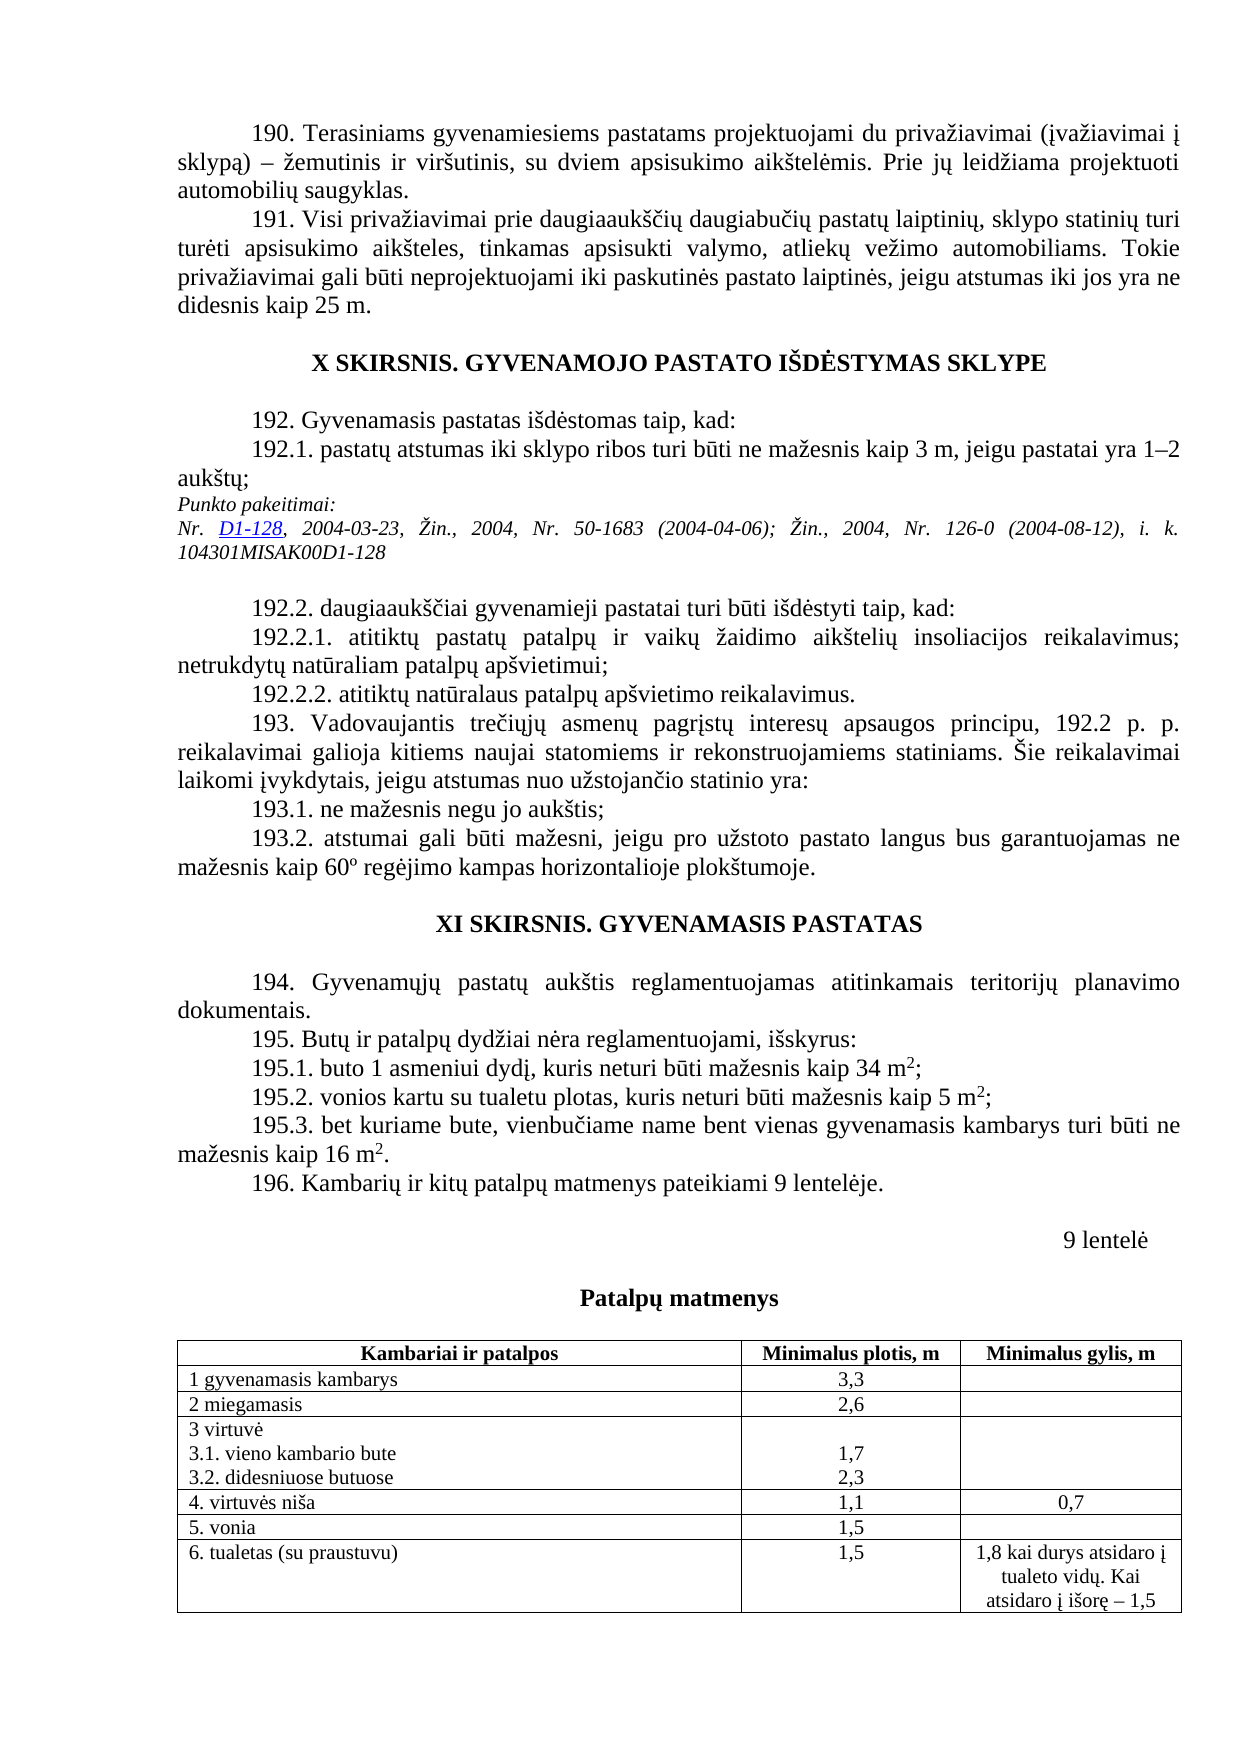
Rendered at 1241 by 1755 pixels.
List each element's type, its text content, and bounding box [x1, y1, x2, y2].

text 192.2.2. atitiktų natūralaus patalpų apšvietimo reikalavimus. [177, 679, 1181, 708]
table_header Minimalus gylis, m [961, 1341, 1181, 1365]
text 195. Butų ir patalpų dydžiai nėra reglamentuojami, išskyrus: [177, 1024, 1181, 1053]
text 195.3. bet kuriame bute, vienbučiame name bent vienas gyvenamasis kambarys turi būti ne mažesnis kaip 16 m2. [177, 1110, 1181, 1168]
text XI SKIRSNIS. GYVENAMASIS PASTATAS [177, 909, 1181, 938]
text 192. Gyvenamasis pastatas išdėstomas taip, kad: [177, 406, 1181, 434]
text Punkto pakeitimai: [177, 492, 1181, 516]
text 195.1. buto 1 asmeniui dydį, kuris neturi būti mažesnis kaip 34 m2; [177, 1053, 1181, 1082]
table_cell [961, 1392, 1181, 1416]
text 192.1. pastatų atstumas iki sklypo ribos turi būti ne mažesnis kaip 3 m, jeigu pastatai yra 1–2 aukštų; [177, 434, 1181, 492]
text Patalpų matmenys [177, 1283, 1181, 1312]
text 193.1. ne mažesnis negu jo aukštis; [177, 794, 1181, 823]
table_cell 1,5 [742, 1515, 960, 1539]
table_cell 3 virtuvė 3.1. vieno kambario bute 3.2. didesniuose butuose [178, 1417, 741, 1489]
text X SKIRSNIS. GYVENAMOJO PASTATO IŠDĖSTYMAS SKLYPE [177, 348, 1181, 377]
table_cell [961, 1417, 1181, 1489]
text Nr. D1-128, 2004-03-23, Žin., 2004, Nr. 50-1683 (2004-04-06); Žin., 2004, Nr. 126-0 (2004-08-12), i. k. 104301MISAK00D1-128 [177, 516, 1181, 564]
table_cell 4. virtuvės niša [178, 1490, 741, 1514]
text 194. Gyvenamųjų pastatų aukštis reglamentuojamas atitinkamais teritorijų planavimo dokumentais. [177, 967, 1181, 1024]
table_cell [961, 1515, 1181, 1539]
text 196. Kambarių ir kitų patalpų matmenys pateikiami 9 lentelėje. [177, 1168, 1181, 1197]
table_cell [961, 1366, 1181, 1391]
table_cell 3,3 [742, 1366, 960, 1391]
table_cell 1,1 [742, 1490, 960, 1514]
text 195.2. vonios kartu su tualetu plotas, kuris neturi būti mažesnis kaip 5 m2; [177, 1082, 1181, 1110]
text 193. Vadovaujantis trečiųjų asmenų pagrįstų interesų apsaugos principu, 192.2 p. p. reikalavimai galioja kitiems naujai statomiems ir rekonstruojamiems statiniams. Šie reikalavimai laikomi įvykdytais, jeigu atstumas nuo užstojančio statinio yra: [177, 708, 1181, 794]
text 192.2. daugiaaukščiai gyvenamieji pastatai turi būti išdėstyti taip, kad: [177, 593, 1181, 622]
text 191. Visi privažiavimai prie daugiaaukščių daugiabučių pastatų laiptinių, sklypo statinių turi turėti apsisukimo aikšteles, tinkamas apsisukti valymo, atliekų vežimo automobiliams. Tokie privažiavimai gali būti neprojektuojami iki paskutinės pastato laiptinės, jeigu atstumas iki jos yra ne didesnis kaip 25 m. [177, 204, 1181, 319]
table_cell 2,6 [742, 1392, 960, 1416]
table_cell 1 gyvenamasis kambarys [178, 1366, 741, 1391]
table_cell 1,7 2,3 [742, 1417, 960, 1489]
table_cell 6. tualetas (su praustuvu) [178, 1540, 741, 1612]
table_header Kambariai ir patalpos [178, 1341, 741, 1365]
table_cell 5. vonia [178, 1515, 741, 1539]
text 190. Terasiniams gyvenamiesiems pastatams projektuojami du privažiavimai (įvažiavimai į sklypą) – žemutinis ir viršutinis, su dviem apsisukimo aikštelėmis. Prie jų leidžiama projektuoti automobilių saugyklas. [177, 118, 1181, 204]
table_cell 2 miegamasis [178, 1392, 741, 1416]
text 192.2.1. atitiktų pastatų patalpų ir vaikų žaidimo aikštelių insoliacijos reikalavimus; netrukdytų natūraliam patalpų apšvietimui; [177, 622, 1181, 679]
table_cell 1,5 [742, 1540, 960, 1612]
table_cell 1,8 kai durys atsidaro į tualeto vidų. Kai atsidaro į išorę – 1,5 [961, 1540, 1181, 1612]
text 9 lentelė [177, 1225, 1181, 1254]
text 193.2. atstumai gali būti mažesni, jeigu pro užstoto pastato langus bus garantuojamas ne mažesnis kaip 60º regėjimo kampas horizontalioje plokštumoje. [177, 823, 1181, 880]
table_cell 0,7 [961, 1490, 1181, 1514]
table_header Minimalus plotis, m [742, 1341, 960, 1365]
